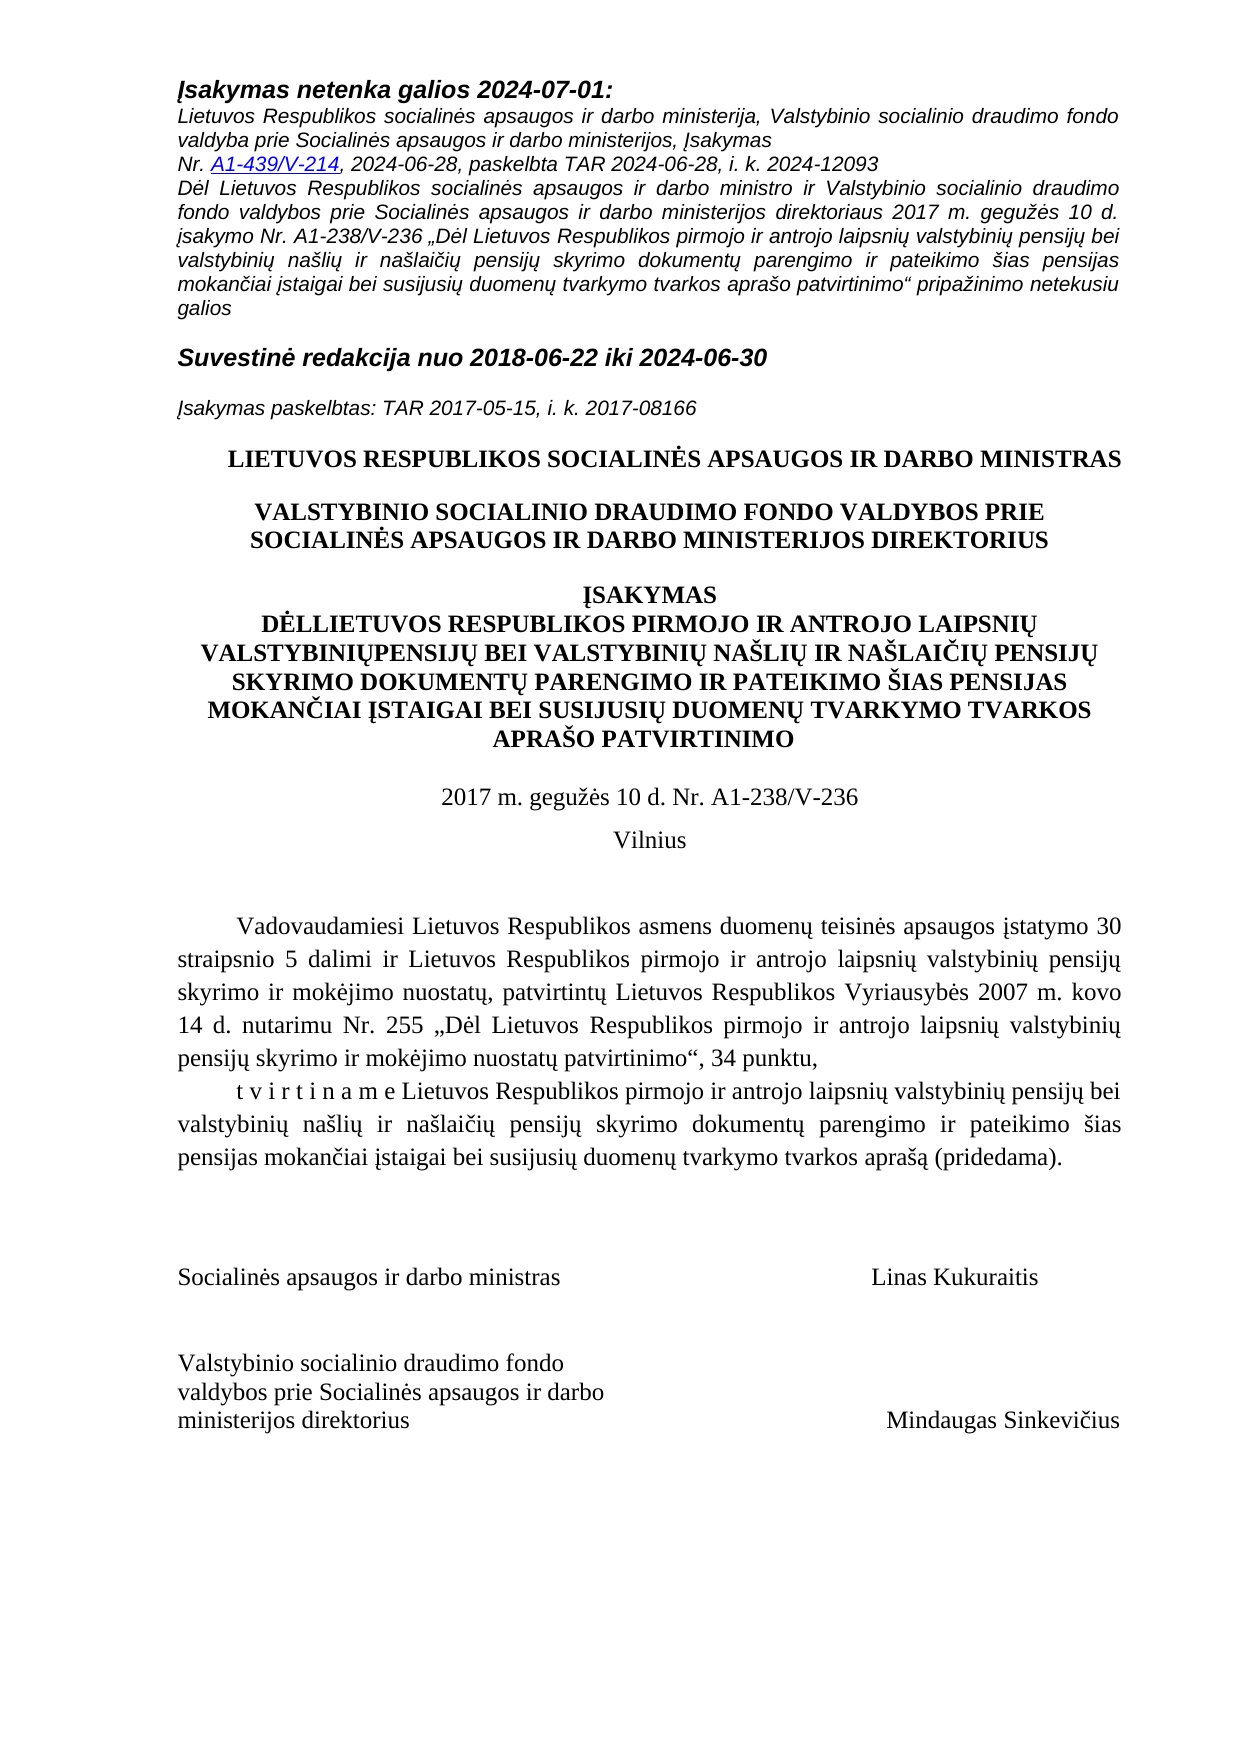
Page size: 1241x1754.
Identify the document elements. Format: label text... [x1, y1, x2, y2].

text Suvestinė redakcija nuo 2018-06-22 iki 2024-06-30 [177, 343, 1122, 372]
text Vadovaudamiesi Lietuvos Respublikos asmens duomenų teisinės apsaugos įstatymo 30 straipsnio 5 dalimi ir Lietuvos Respublikos pirmojo ir antrojo laipsnių valstybinių pensijų skyrimo ir mokėjimo nuostatų, patvirtintų Lietuvos Respublikos Vyriausybės 2007 m. kovo 14 d. nutarimu Nr. 255 „Dėl Lietuvos Respublikos pirmojo ir antrojo laipsnių valstybinių pensijų skyrimo ir mokėjimo nuostatų patvirtinimo“, 34 punktu, [177, 911, 1122, 1072]
text Nr. A1-439/V-214, 2024-06-28, paskelbta TAR 2024-06-28, i. k. 2024-12093 [177, 152, 1122, 176]
text Įsakymas netenka galios 2024-07-01: [177, 75, 1122, 104]
text Įsakymas paskelbtas: TAR 2017-05-15, i. k. 2017-08166 [177, 396, 1122, 420]
text ĮSAKYMAS [177, 581, 1122, 609]
text valdybos prie Socialinės apsaugos ir darbo [177, 1377, 1122, 1405]
text Lietuvos Respublikos socialinės apsaugos ir darbo ministerija, Valstybinio socialinio draudimo fondo valdyba prie Socialinės apsaugos ir darbo ministerijos, Įsakymas [177, 104, 1122, 152]
text LIETUVOS RESPUBLIKOS SOCIALINĖS APSAUGOS IR DARBO MINISTRAS [177, 444, 1122, 473]
text VALSTYBINIO SOCIALINIO DRAUDIMO FONDO VALDYBOS PRIE SOCIALINĖS APSAUGOS IR DARBO MINISTERIJOS DIREKTORIUS [177, 497, 1122, 554]
text Valstybinio socialinio draudimo fondo [177, 1348, 1122, 1377]
text DĖLLIETUVOS RESPUBLIKOS PIRMOJO IR ANTROJO LAIPSNIŲ VALSTYBINIŲPENSIJŲ BEI VALSTYBINIŲ NAŠLIŲ IR NAŠLAIČIŲ PENSIJŲ SKYRIMO DOKUMENTŲ PARENGIMO IR PATEIKIMO ŠIAS PENSIJAS MOKANČIAI ĮSTAIGAI BEI SUSIJUSIŲ DUOMENŲ TVARKYMO TVARKOS APRAŠO PATVIRTINIMO [177, 609, 1122, 753]
text 2017 m. gegužės 10 d. Nr. A1-238/V-236 [177, 782, 1122, 811]
text Socialinės apsaugos ir darbo ministras Linas Kukuraitis [177, 1262, 1122, 1290]
text t v i r t i n a m e Lietuvos Respublikos pirmojo ir antrojo laipsnių valstybinių pensijų bei valstybinių našlių ir našlaičių pensijų skyrimo dokumentų parengimo ir pateikimo šias pensijas mokančiai įstaigai bei susijusių duomenų tvarkymo tvarkos aprašą (pridedama). [177, 1076, 1122, 1171]
text Vilnius [177, 825, 1122, 854]
text Dėl Lietuvos Respublikos socialinės apsaugos ir darbo ministro ir Valstybinio socialinio draudimo fondo valdybos prie Socialinės apsaugos ir darbo ministerijos direktoriaus 2017 m. gegužės 10 d. įsakymo Nr. A1-238/V-236 „Dėl Lietuvos Respublikos pirmojo ir antrojo laipsnių valstybinių pensijų bei valstybinių našlių ir našlaičių pensijų skyrimo dokumentų parengimo ir pateikimo šias pensijas mokančiai įstaigai bei susijusių duomenų tvarkymo tvarkos aprašo patvirtinimo“ pripažinimo netekusiu galios [177, 176, 1122, 319]
text ministerijos direktorius Mindaugas Sinkevičius [177, 1405, 1122, 1434]
